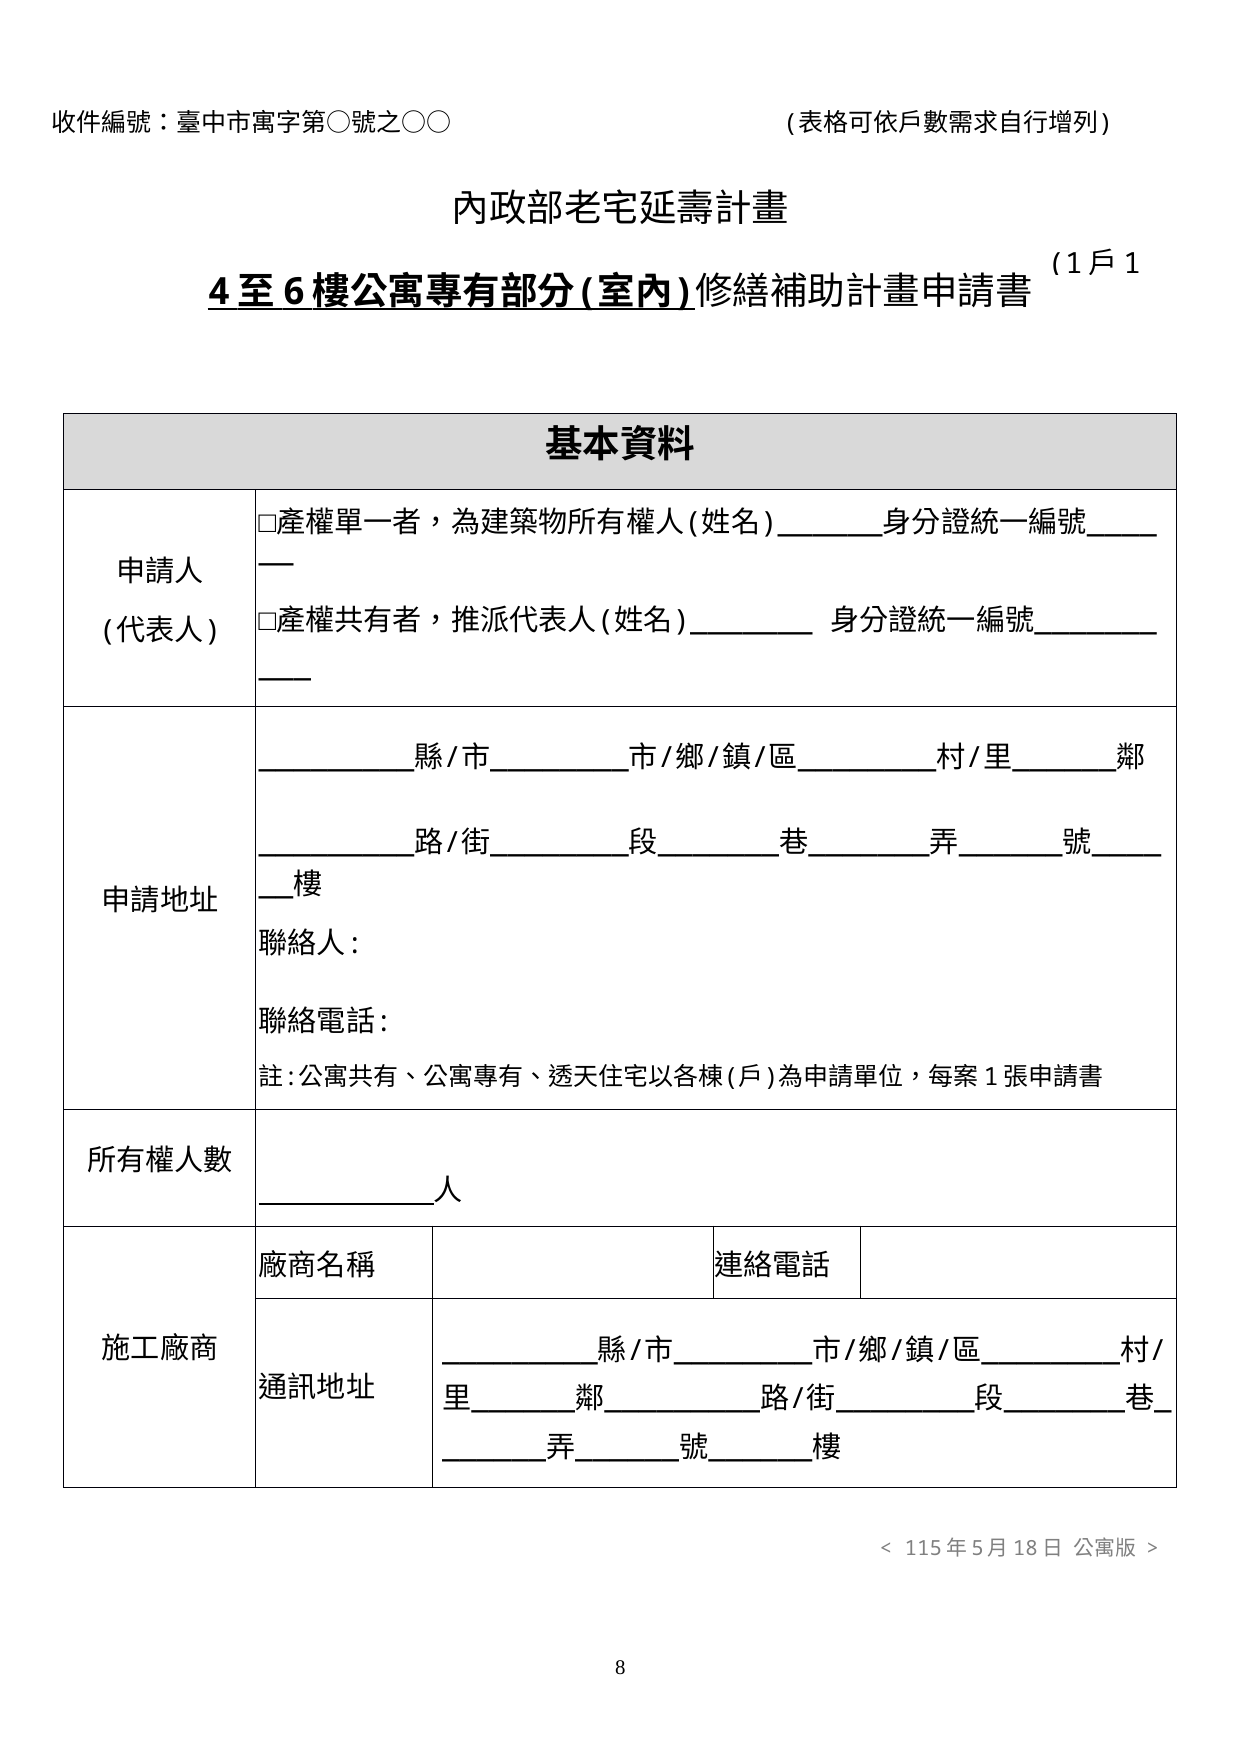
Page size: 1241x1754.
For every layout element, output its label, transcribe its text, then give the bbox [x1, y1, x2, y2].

table_cell 施工廠商 [64, 1227, 255, 1487]
text 4至6樓公寓專有部分(室內)修繕補助計畫申請書 [617, 261, 1128, 315]
table_cell [861, 1227, 1176, 1298]
text (表格可依戶數需求自行增列) [654, 103, 1113, 139]
table_cell 申請地址 [64, 707, 255, 1109]
table_cell 申請人 (代表人) [64, 490, 255, 706]
table_header 基本資料 [64, 414, 1176, 489]
text (1戶1張) [1047, 239, 1181, 275]
table_cell 連絡電話 [714, 1227, 860, 1298]
text 內政部老宅延壽計畫 [36, 95, 1197, 326]
table_cell _________縣/市________市/鄉/鎮/區________村/里______鄰_________路/街________段_______巷_______弄______號______樓 [433, 1299, 1176, 1487]
text 收件編號：臺中市寓字第○號之○○ [51, 103, 590, 139]
table_cell [433, 1227, 713, 1298]
table_cell 通訊地址 [256, 1299, 432, 1487]
table_cell _________縣/市________市/鄉/鎮/區________村/里______鄰 _________路/街________段_______巷_______弄______號______樓 聯絡人: 聯絡電話: 註:公寓共有、公寓專有、透天住宅以各棟(戶)為申請單位，每案1張申請書 [256, 707, 1176, 1109]
table_cell 廠商名稱 [256, 1227, 432, 1298]
table_cell 人 [256, 1110, 1176, 1226]
table_cell □產權單一者，為建築物所有權人(姓名)______身分證統一編號______ □產權共有者，推派代表人(姓名)_______ 身分證統一編號__________ [256, 490, 1176, 706]
table_cell 所有權人數 [64, 1110, 255, 1226]
